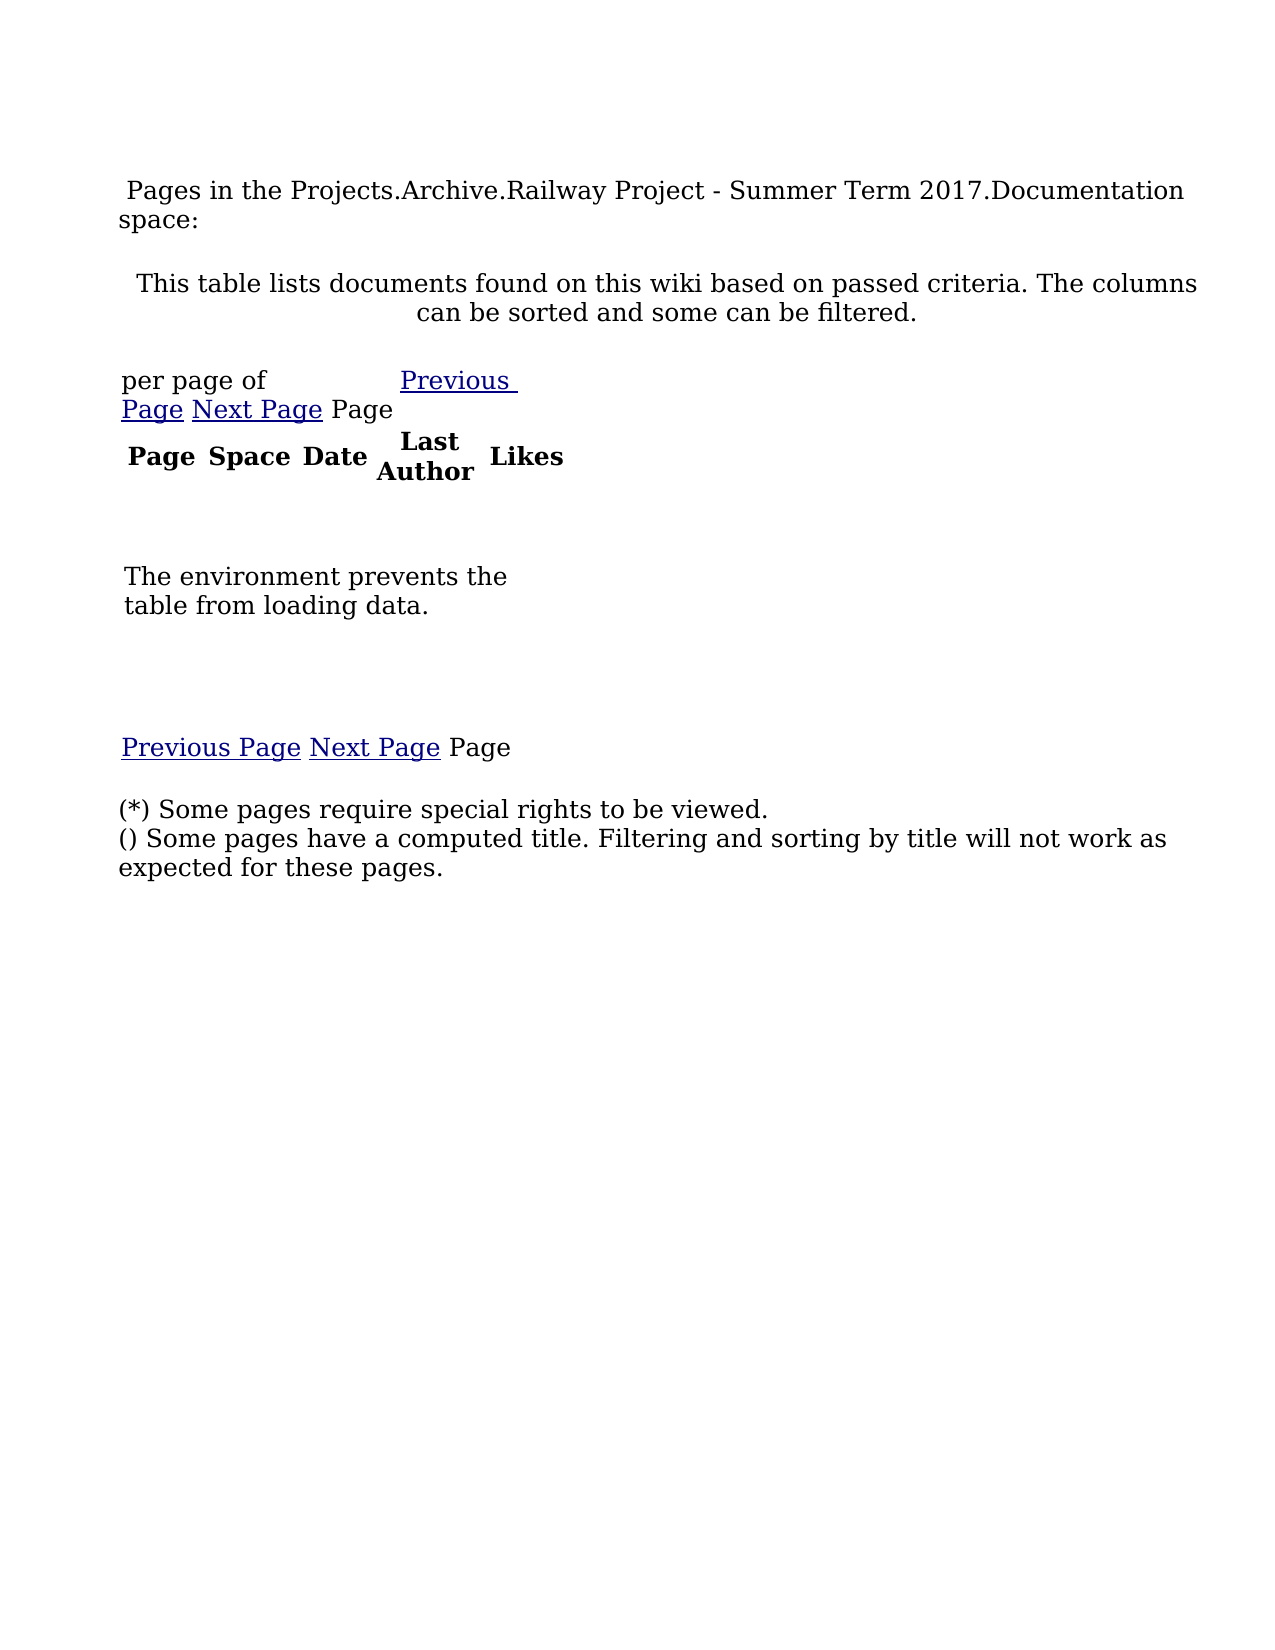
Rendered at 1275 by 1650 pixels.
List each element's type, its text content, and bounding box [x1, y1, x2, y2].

table_cell [202, 519, 297, 559]
table_header Space [202, 425, 297, 518]
table_cell [118, 690, 579, 731]
table_cell [373, 519, 486, 559]
table_cell [121, 519, 202, 559]
table_header Last Author [373, 425, 486, 518]
table_cell [486, 519, 576, 559]
text This table lists documents found on this wiki based on passed criteria. The columns can be sorted and some can be filtered. [118, 269, 1216, 327]
text (*) Some pages require special rights to be viewed. [118, 795, 1216, 824]
table_cell The environment prevents the table from loading data. [121, 559, 576, 623]
table_header per page of Previous Page Next Page Page [118, 328, 579, 690]
table_header Page [121, 425, 202, 518]
table_cell [297, 519, 373, 559]
table_header Date [297, 425, 373, 518]
table_header Likes [486, 425, 576, 518]
table_cell [121, 623, 576, 687]
text () Some pages have a computed title. Filtering and sorting by title will not work as expected for these pages. [118, 824, 1216, 883]
table_cell Previous Page Next Page Page [118, 731, 579, 795]
text Pages in the Projects.Archive.Railway Project - Summer Term 2017.Documentation space: [118, 176, 1216, 235]
